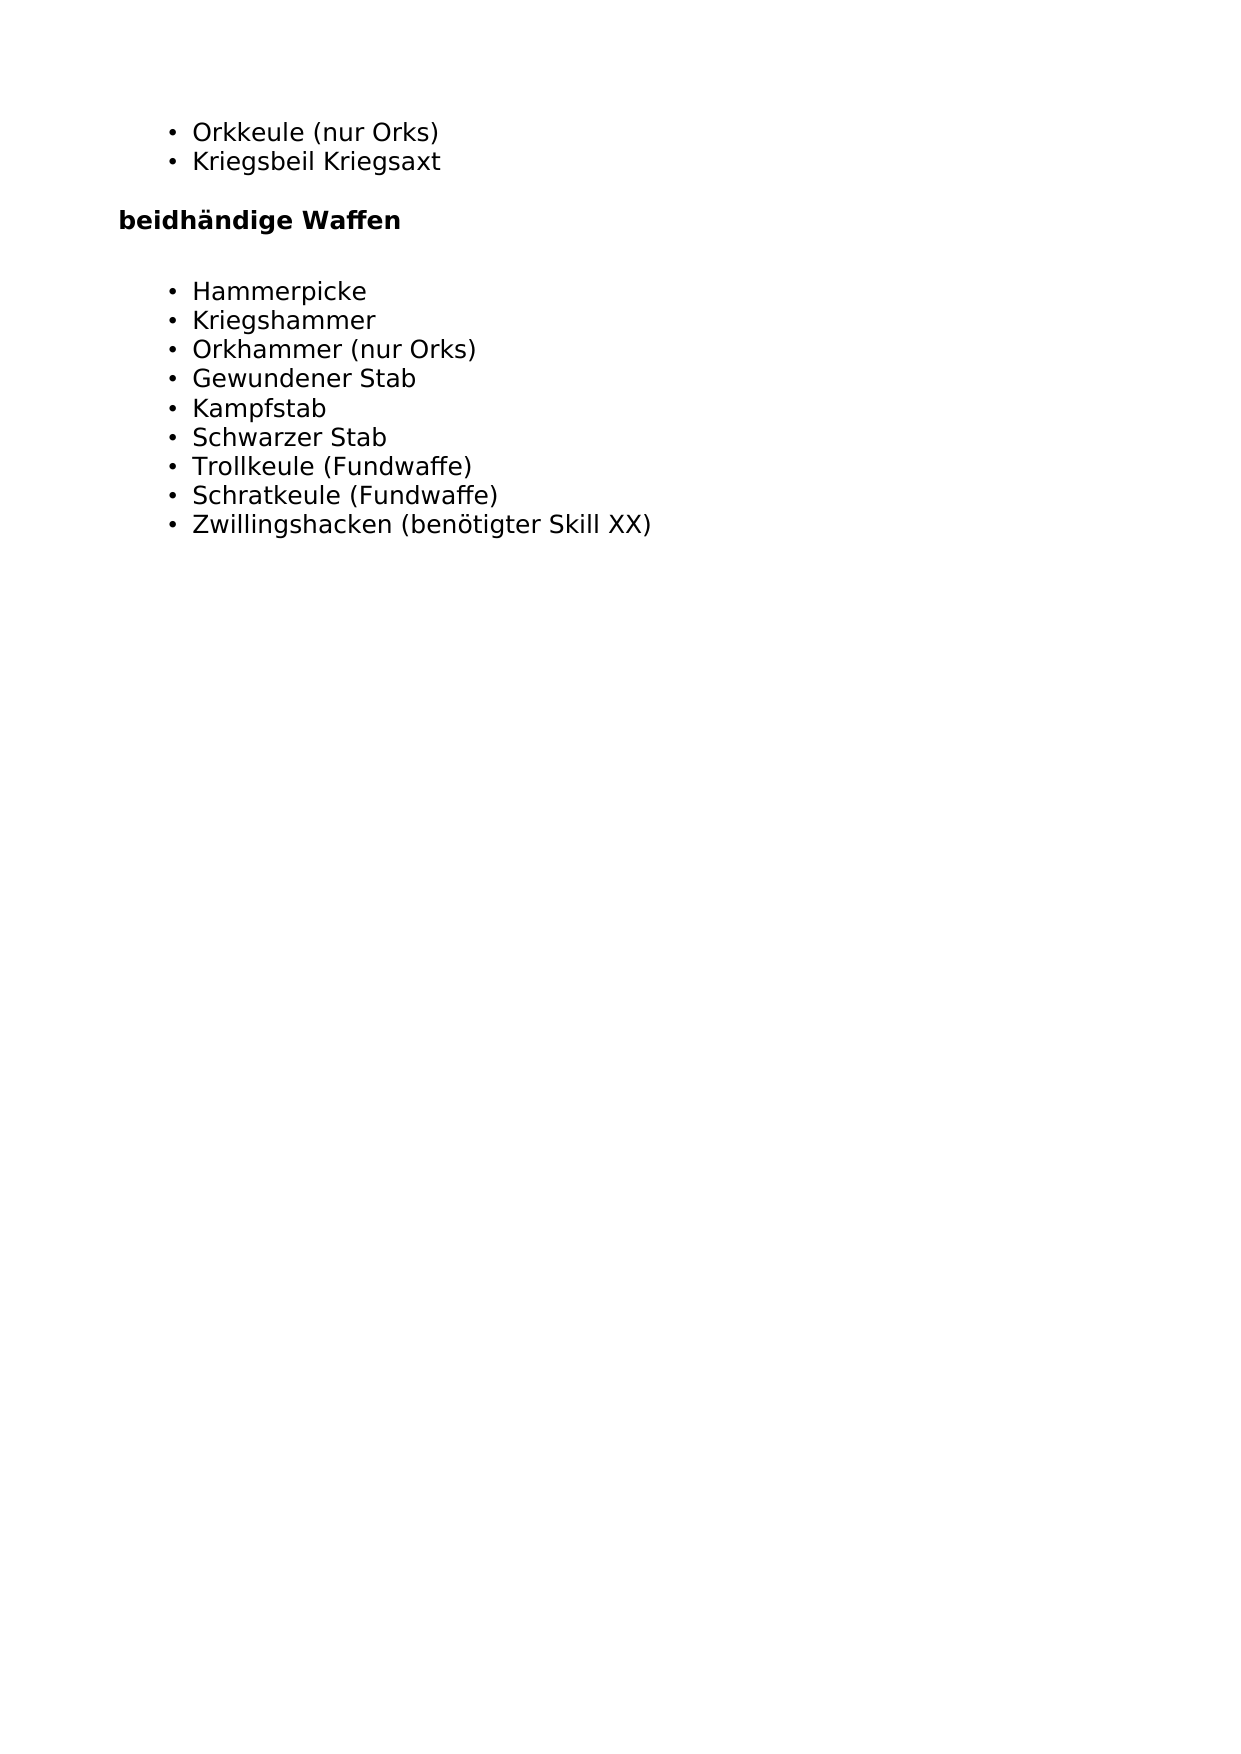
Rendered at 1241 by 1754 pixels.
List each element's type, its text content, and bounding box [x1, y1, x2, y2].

list Gewundener Stab [177, 364, 1122, 394]
list Trollkeule (Fundwaffe) [177, 452, 1122, 481]
list Schwarzer Stab [177, 423, 1122, 452]
list Orkkeule (nur Orks) [177, 118, 1122, 147]
list Orkhammer (nur Orks) [177, 335, 1122, 364]
list Kriegshammer [177, 306, 1122, 335]
text beidhändige Waffen [118, 206, 1122, 235]
list Zwillingshacken (benötigter Skill XX) [177, 510, 1122, 539]
list Schratkeule (Fundwaffe) [177, 481, 1122, 510]
list Hammerpicke [177, 277, 1122, 306]
list Kriegsbeil Kriegsaxt [177, 147, 1122, 176]
list Kampfstab [177, 394, 1122, 423]
